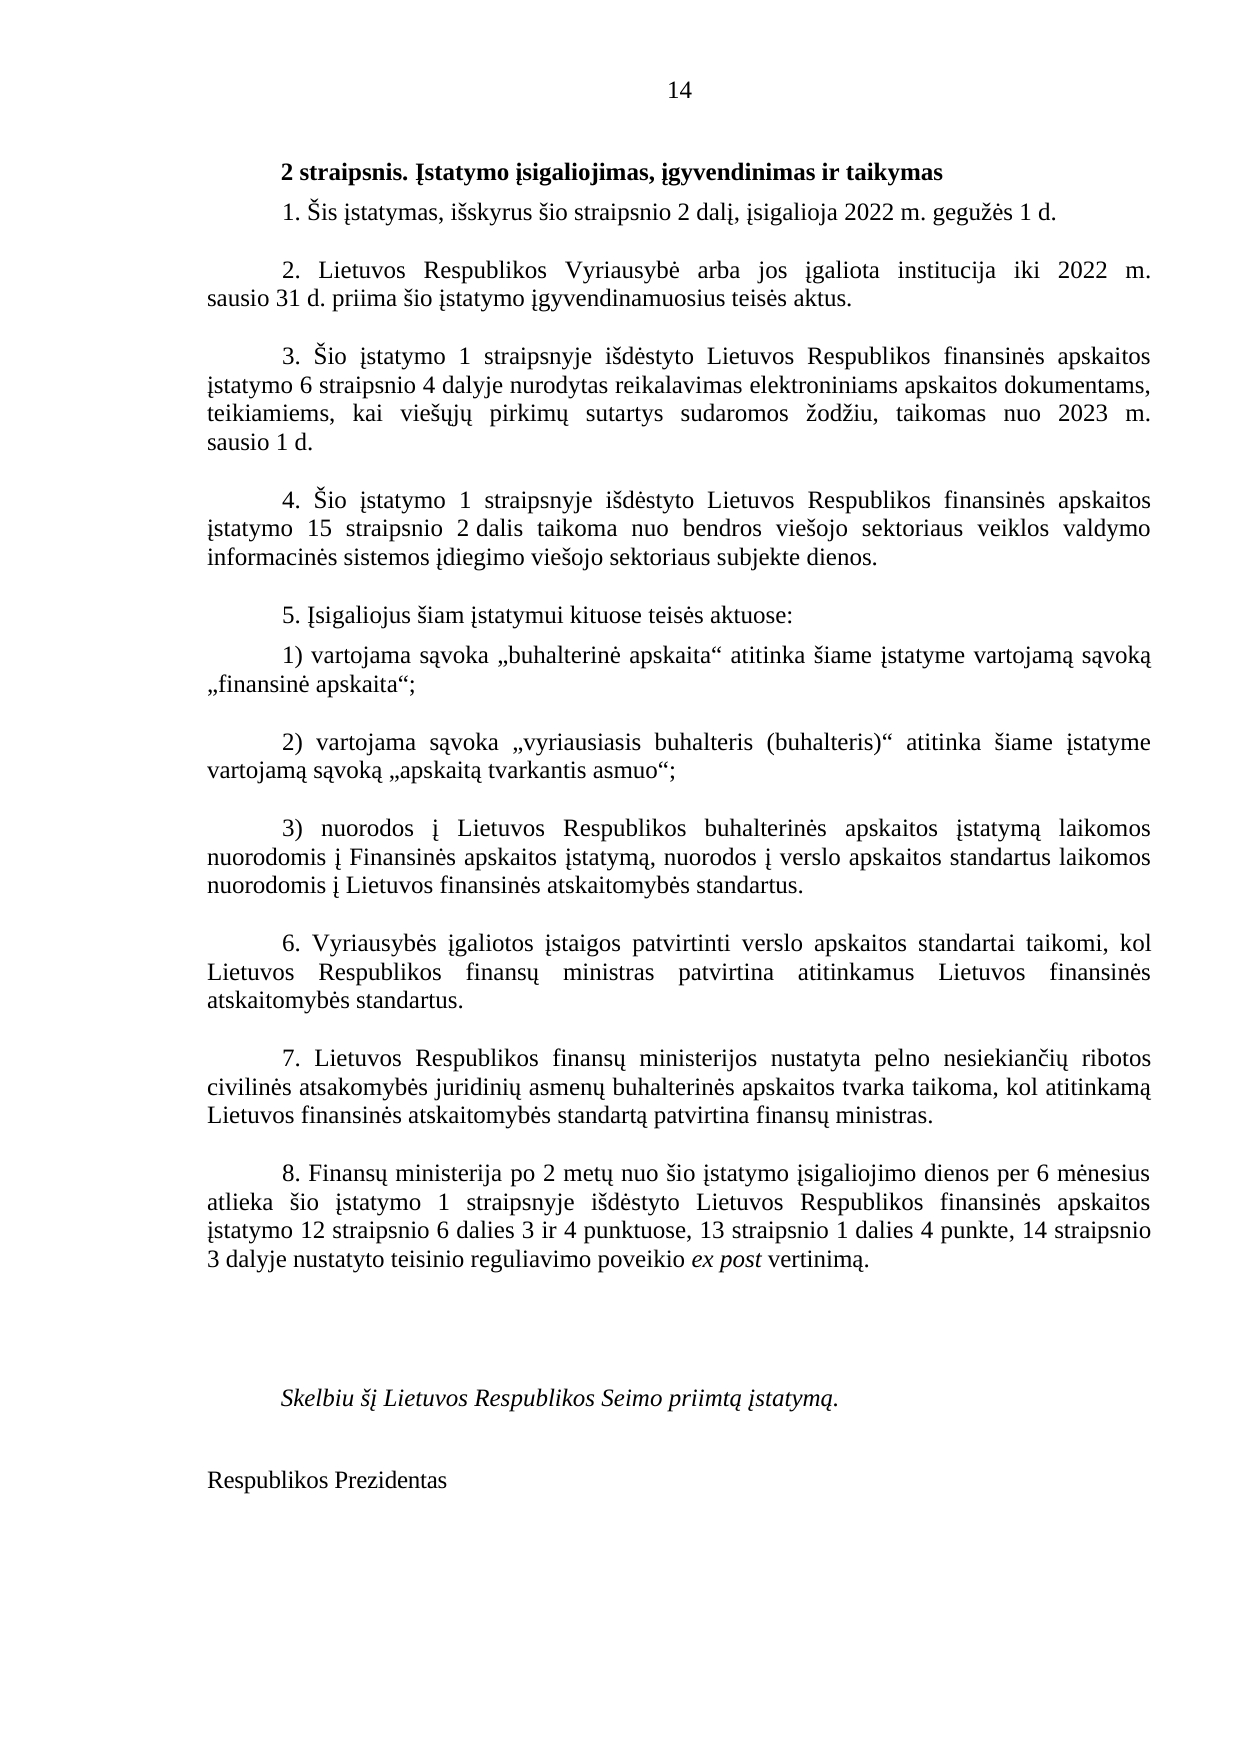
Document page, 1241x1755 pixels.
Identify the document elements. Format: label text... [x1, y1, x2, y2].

text 4. Šio įstatymo 1 straipsnyje išdėstyto Lietuvos Respublikos finansinės apskaitos įstatymo 15 straipsnio 2 dalis taikoma nuo bendros viešojo sektoriaus veiklos valdymo informacinės sistemos įdiegimo viešojo sektoriaus subjekte dienos. [207, 485, 1152, 571]
text 1. Šis įstatymas, išskyrus šio straipsnio 2 dalį, įsigalioja 2022 m. gegužės 1 d. [207, 197, 1152, 226]
text 3) nuorodos į Lietuvos Respublikos buhalterinės apskaitos įstatymą laikomos nuorodomis į Finansinės apskaitos įstatymą, nuorodos į verslo apskaitos standartus laikomos nuorodomis į Lietuvos finansinės atskaitomybės standartus. [207, 813, 1152, 899]
text 2) vartojama sąvoka „vyriausiasis buhalteris (buhalteris)“ atitinka šiame įstatyme vartojamą sąvoką „apskaitą tvarkantis asmuo“; [207, 727, 1152, 784]
text 6. Vyriausybės įgaliotos įstaigos patvirtinti verslo apskaitos standartai taikomi, kol Lietuvos Respublikos finansų ministras patvirtina atitinkamus Lietuvos finansinės atskaitomybės standartus. [207, 928, 1152, 1014]
text 2. Lietuvos Respublikos Vyriausybė arba jos įgaliota institucija iki 2022 m. sausio 31 d. priima šio įstatymo įgyvendinamuosius teisės aktus. [207, 255, 1152, 312]
text 5. Įsigaliojus šiam įstatymui kituose teisės aktuose: [207, 600, 1152, 628]
text 2 straipsnis. Įstatymo įsigaliojimas, įgyvendinimas ir taikymas [207, 157, 1152, 185]
text 8. Finansų ministerija po 2 metų nuo šio įstatymo įsigaliojimo dienos per 6 mėnesius atlieka šio įstatymo 1 straipsnyje išdėstyto Lietuvos Respublikos finansinės apskaitos įstatymo 12 straipsnio 6 dalies 3 ir 4 punktuose, 13 straipsnio 1 dalies 4 punkte, 14 straipsnio 3 dalyje nustatyto teisinio reguliavimo poveikio ex post vertinimą. [207, 1158, 1152, 1273]
text Respublikos Prezidentas [207, 1465, 1152, 1493]
text 3. Šio įstatymo 1 straipsnyje išdėstyto Lietuvos Respublikos finansinės apskaitos įstatymo 6 straipsnio 4 dalyje nurodytas reikalavimas elektroniniams apskaitos dokumentams, teikiamiems, kai viešųjų pirkimų sutartys sudaromos žodžiu, taikomas nuo 2023 m. sausio 1 d. [207, 341, 1152, 456]
text 7. Lietuvos Respublikos finansų ministerijos nustatyta pelno nesiekiančių ribotos civilinės atsakomybės juridinių asmenų buhalterinės apskaitos tvarka taikoma, kol atitinkamą Lietuvos finansinės atskaitomybės standartą patvirtina finansų ministras. [207, 1043, 1152, 1129]
text Skelbiu šį Lietuvos Respublikos Seimo priimtą įstatymą. [207, 1383, 1152, 1412]
text 1) vartojama sąvoka „buhalterinė apskaita“ atitinka šiame įstatyme vartojamą sąvoką „finansinė apskaita“; [207, 641, 1152, 698]
